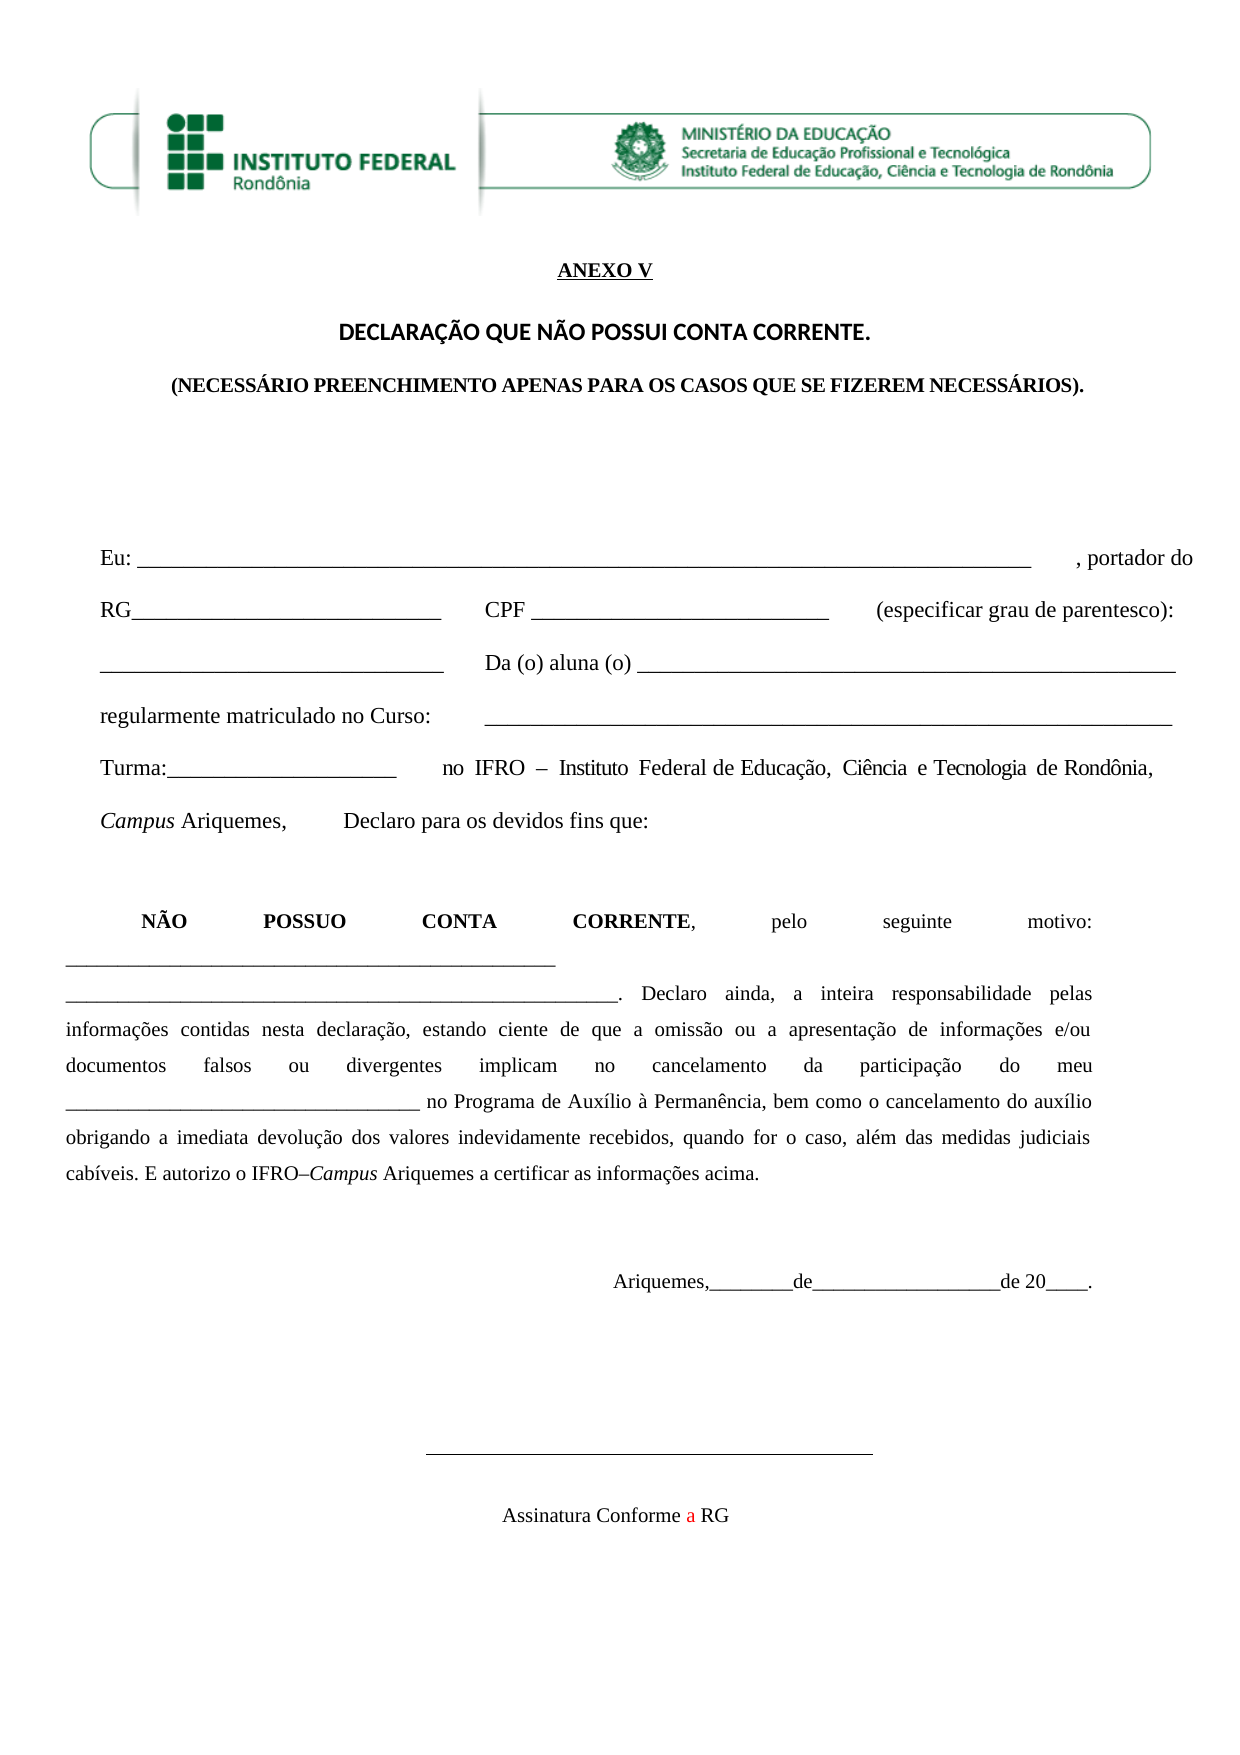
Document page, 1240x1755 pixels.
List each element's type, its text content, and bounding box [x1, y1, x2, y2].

table_cell no IFRO – Instituto Federal de Educação, Ciência e Tecnologia de Rondônia, [431, 754, 1207, 807]
table_cell regularmente matriculado no Curso: [89, 702, 473, 754]
table_cell Turma:____________________ [89, 754, 431, 807]
table_cell [865, 807, 1064, 859]
text NÃO POSSUO CONTA CORRENTE, pelo seguinte motivo: _______________________________________________ _____________________________________________________. Declaro ainda, a inteira responsabilidade pelas informações contidas nesta declaração, estando ciente de que a omissão ou a apresentação de informações e/ou documentos falsos ou divergentes implicam no cancelamento da participação do meu __________________________________ no Programa de Auxílio à Permanência, bem como o cancelamento do auxílio obrigando a imediata devolução dos valores indevidamente recebidos, quando for o caso, além das medidas judiciais cabíveis. E autorizo o IFRO–Campus Ariquemes a certificar as informações acima. [66, 908, 1093, 1185]
subtitle (NECESSÁRIO PREENCHIMENTO APENAS PARA OS CASOS QUE SE FIZEREM NECESSÁRIOS). [111, 373, 1143, 397]
text Ariquemes,________de__________________de 20____. [66, 1269, 1093, 1293]
table_header , portador do [1064, 544, 1207, 596]
table_header Eu: ______________________________________________________________________________ [89, 544, 1064, 596]
text Assinatura Conforme a RG [66, 1503, 1166, 1527]
table_cell [698, 807, 865, 859]
table_cell (especificar grau de parentesco): [865, 596, 1207, 649]
text ANEXO V [59, 258, 1151, 282]
table_cell CPF __________________________ [473, 596, 865, 649]
table_cell Da (o) aluna (o) _______________________________________________ [473, 649, 1207, 702]
table_cell RG___________________________ [89, 596, 473, 649]
table_cell [1064, 807, 1207, 859]
table_cell ______________________________ [89, 649, 473, 702]
table_cell ____________________________________________________________ [473, 702, 1207, 754]
text DECLARAÇÃO QUE NÃO POSSUI CONTA CORRENTE. [59, 316, 1151, 347]
table_cell Declaro para os devidos fins que: [332, 807, 698, 859]
table_cell Campus Ariquemes, [89, 807, 332, 859]
